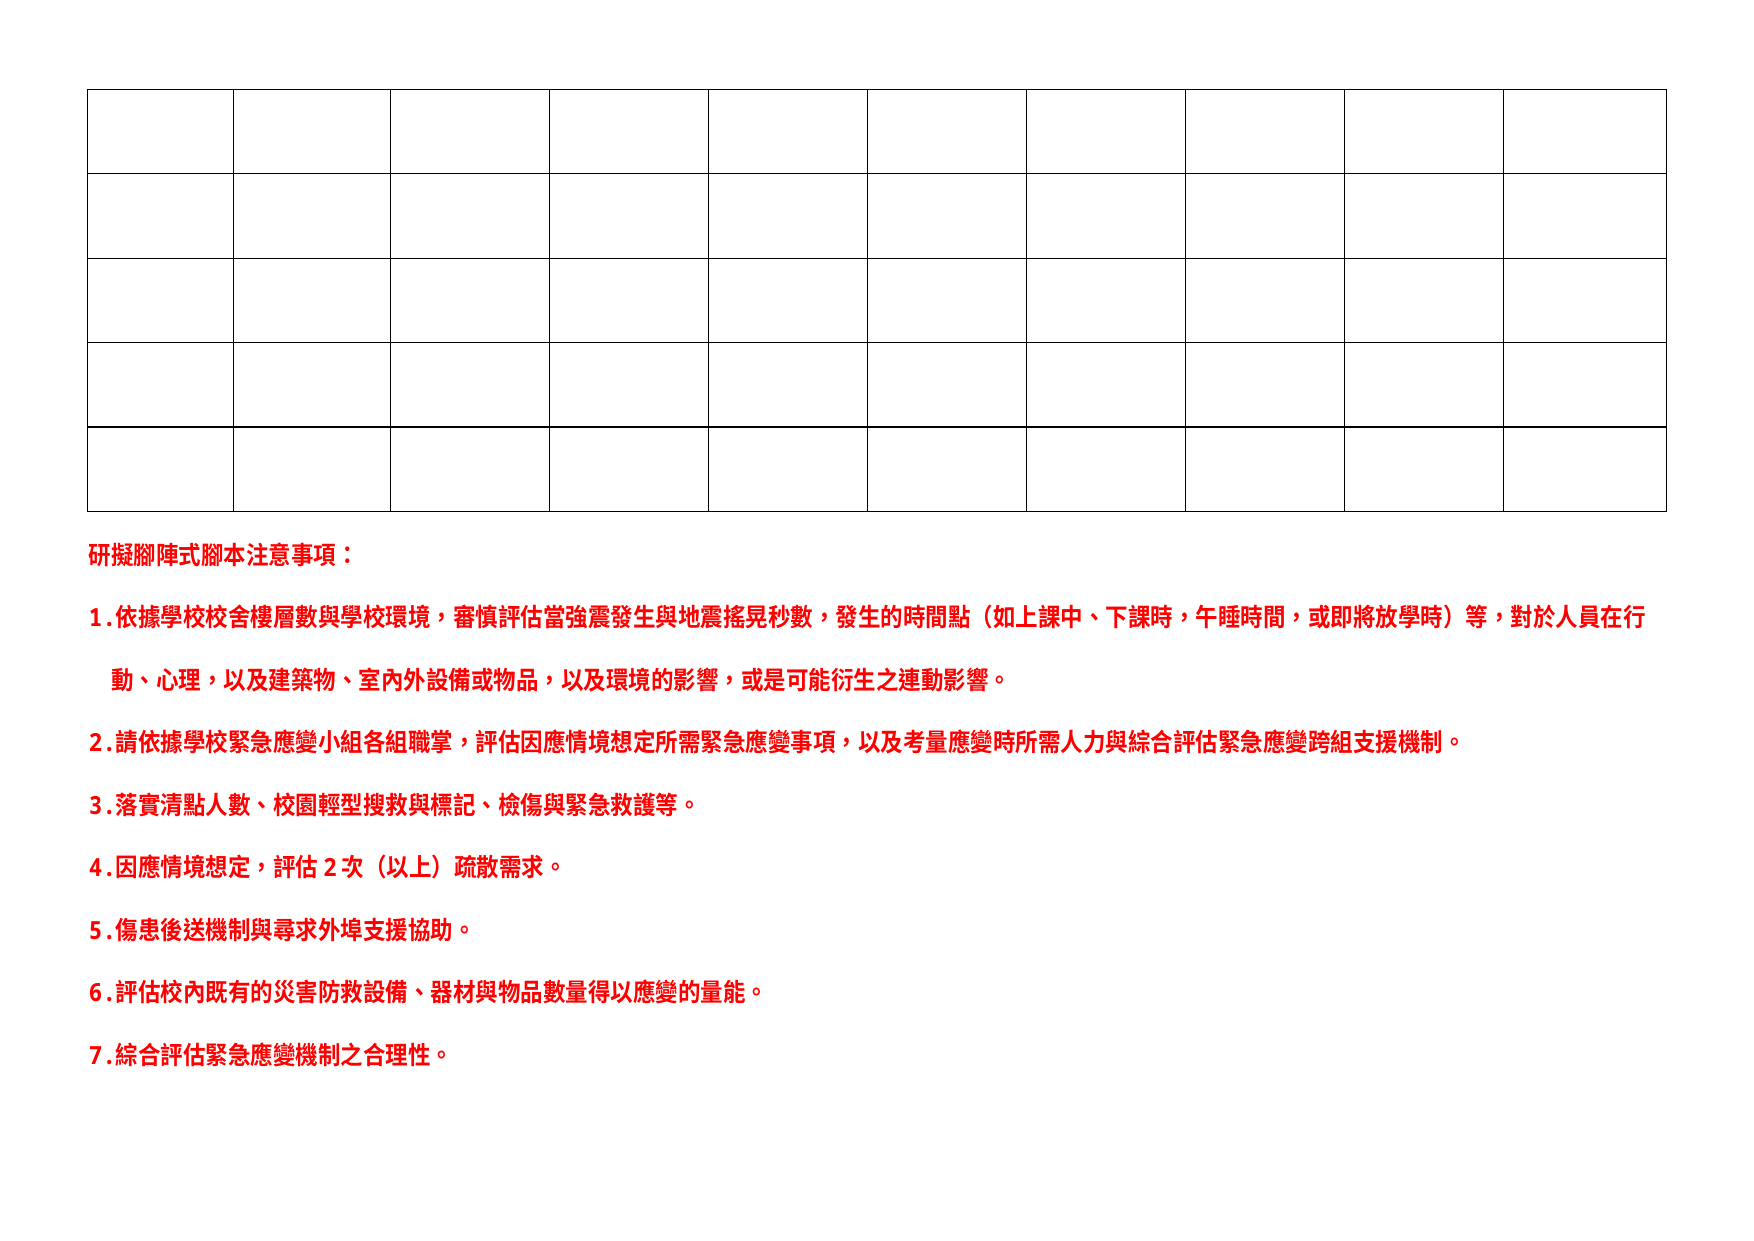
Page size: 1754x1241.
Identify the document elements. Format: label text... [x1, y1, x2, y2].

table_cell [868, 259, 1026, 342]
table_cell [1345, 259, 1503, 342]
text 6.評估校內既有的災害防救設備、器材與物品數量得以應變的量能。 [89, 949, 1665, 1012]
table_cell [868, 343, 1026, 426]
table_cell [234, 259, 390, 342]
table_cell [550, 174, 708, 258]
table_cell [1186, 428, 1344, 511]
table_cell [1027, 259, 1185, 342]
table_cell [391, 343, 549, 426]
table_cell [1345, 343, 1503, 426]
table_cell [391, 174, 549, 258]
table_cell [234, 90, 390, 173]
table_cell [868, 428, 1026, 511]
text 研擬腳陣式腳本注意事項： [89, 512, 1665, 574]
table_cell [391, 259, 549, 342]
table_cell [88, 343, 233, 426]
text 7.綜合評估緊急應變機制之合理性。 [89, 1012, 1665, 1074]
text 2.請依據學校緊急應變小組各組職掌，評估因應情境想定所需緊急應變事項，以及考量應變時所需人力與綜合評估緊急應變跨組支援機制。 [89, 699, 1665, 762]
table_cell [391, 90, 549, 173]
text 3.落實清點人數、校園輕型搜救與標記、檢傷與緊急救護等。 [89, 762, 1665, 824]
table_cell [88, 90, 233, 173]
text 1.依據學校校舍樓層數與學校環境，審慎評估當強震發生與地震搖晃秒數，發生的時間點（如上課中、下課時，午睡時間，或即將放學時）等，對於人員在行動、心理，以及建築物、室內外設備或物品，以及環境的影響，或是可能衍生之連動影響。 [89, 574, 1665, 699]
table_cell [709, 90, 867, 173]
table_cell [1027, 90, 1185, 173]
table_cell [1027, 174, 1185, 258]
table_cell [1186, 343, 1344, 426]
table_cell [868, 90, 1026, 173]
table_cell [550, 90, 708, 173]
table_cell [868, 174, 1026, 258]
table_cell [234, 428, 390, 511]
table_cell [1504, 174, 1666, 258]
table_cell [550, 259, 708, 342]
table_cell [1504, 90, 1666, 173]
table_cell [1504, 259, 1666, 342]
table_cell [550, 343, 708, 426]
table_cell [1345, 174, 1503, 258]
table_cell [1186, 90, 1344, 173]
table_cell [1345, 428, 1503, 511]
text 5.傷患後送機制與尋求外埠支援協助。 [89, 887, 1665, 949]
table_cell [1504, 428, 1666, 511]
table_cell [709, 343, 867, 426]
table_cell [234, 174, 390, 258]
table_cell [88, 428, 233, 511]
table_cell [1504, 343, 1666, 426]
table_cell [1027, 428, 1185, 511]
table_cell [88, 174, 233, 258]
table_cell [1027, 343, 1185, 426]
table_cell [709, 428, 867, 511]
text 4.因應情境想定，評估2次（以上）疏散需求。 [89, 824, 1665, 887]
table_cell [709, 259, 867, 342]
table_cell [1186, 174, 1344, 258]
table_cell [234, 343, 390, 426]
table_cell [88, 259, 233, 342]
table_cell [391, 428, 549, 511]
table_cell [709, 174, 867, 258]
table_cell [1186, 259, 1344, 342]
table_cell [550, 428, 708, 511]
table_cell [1345, 90, 1503, 173]
